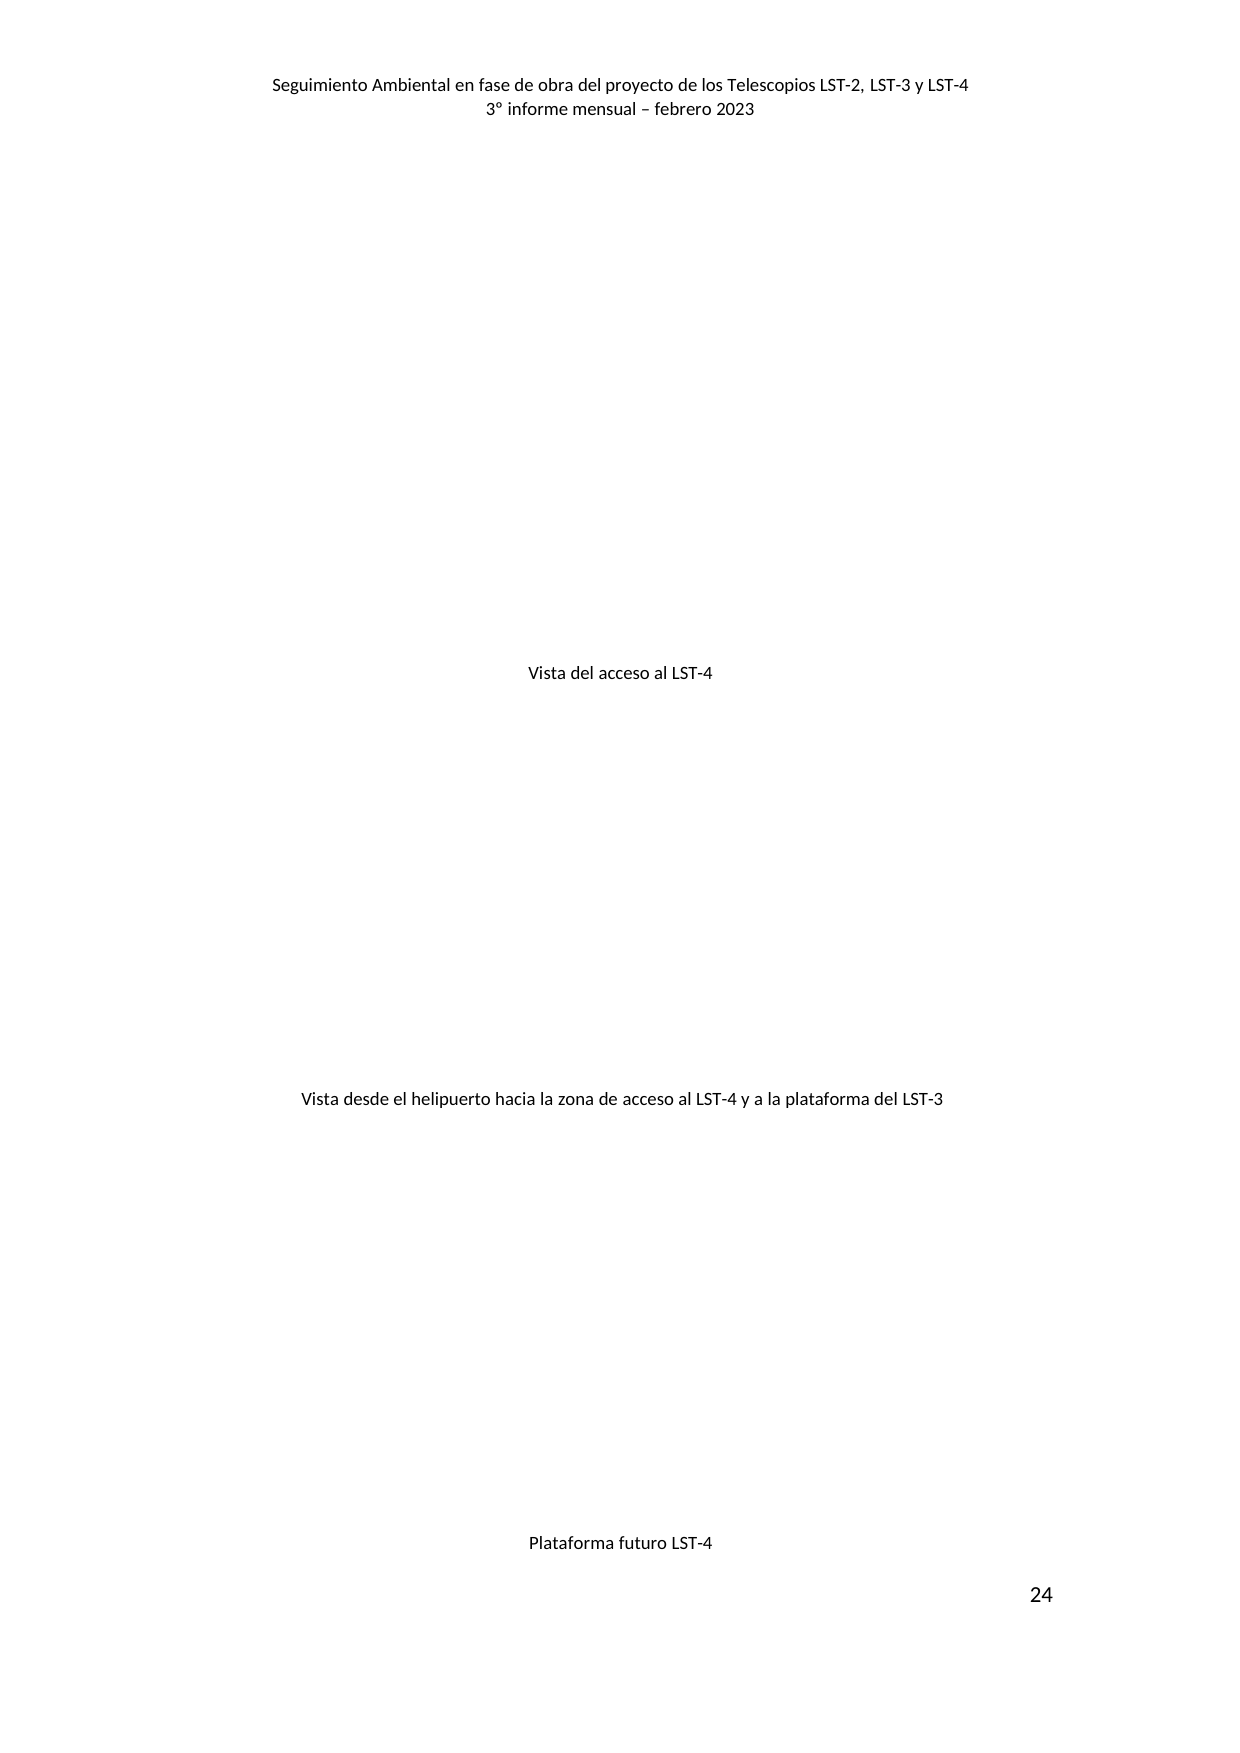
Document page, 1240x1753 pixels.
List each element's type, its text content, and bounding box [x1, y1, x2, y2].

text 24 [1029, 1579, 1229, 1608]
text Plataforma futuro LST-4 [529, 1530, 1229, 1554]
text Vista desde el helipuerto hacia la zona de acceso al LST-4 y a la plataforma del LST-3 [301, 1086, 1229, 1111]
text Vista del acceso al LST-4 [528, 660, 1229, 684]
text Seguimiento Ambiental en fase de obra del proyecto de los Telescopios LST-2, LST-3 y LST-4 3º informe mensual – febrero 2023 [272, 71, 1229, 120]
